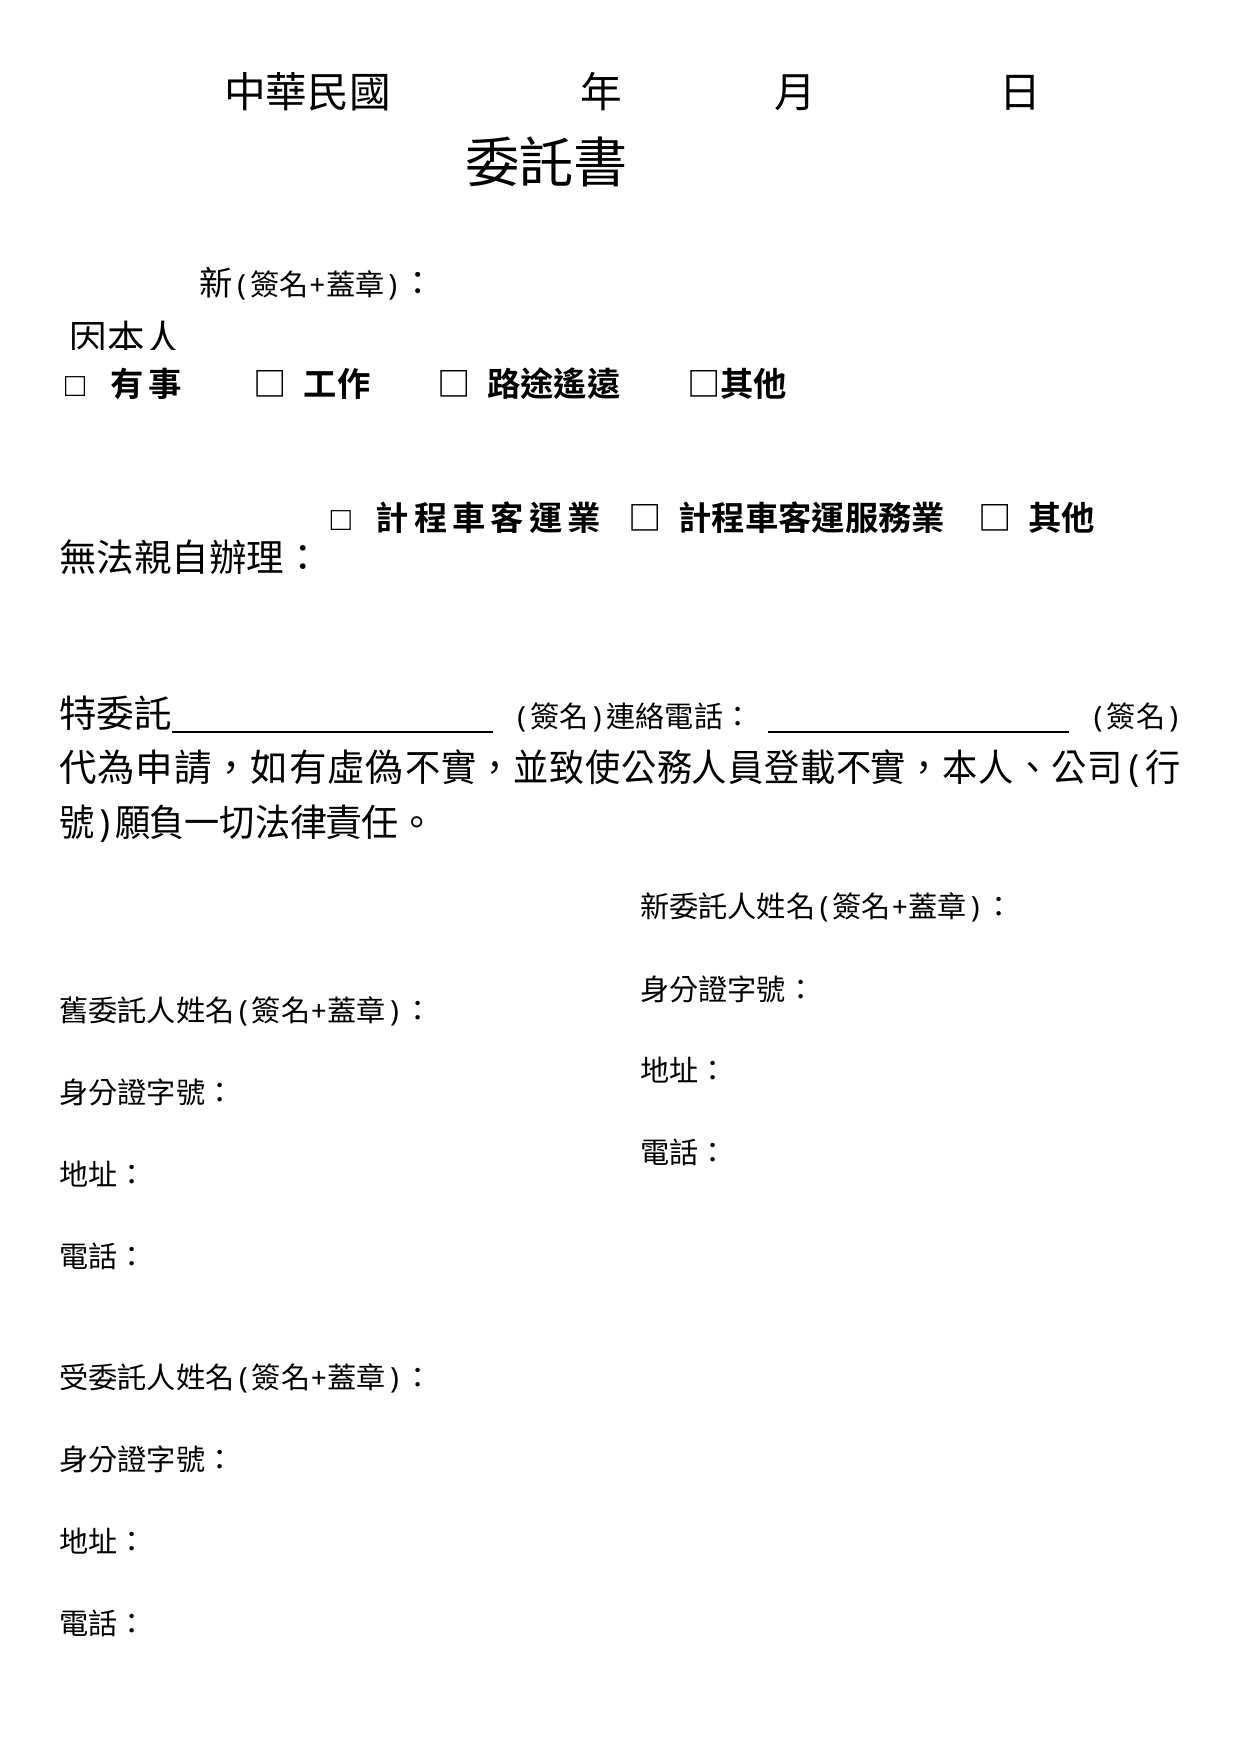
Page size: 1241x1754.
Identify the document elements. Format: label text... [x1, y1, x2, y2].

text 新委託人姓名(簽名+蓋章)： [640, 884, 1220, 926]
text 電話： [640, 1130, 1220, 1169]
text 電話： [59, 1233, 1183, 1276]
text □ 計程車客運業 □ 計程車客運服務業 □ 其他 [331, 492, 1199, 540]
text 電話： [59, 1601, 1183, 1643]
text 委託書 [59, 119, 1033, 198]
text 特委託 (簽名)連絡電話： (簽名)代為申請，如有虛偽不實，並致使公務人員登載不實，本人、公司(行號)願負一切法律責任。 [59, 684, 1183, 847]
text 舊(簽名+蓋章)： [1172, 366, 1183, 415]
text 地址： [59, 1519, 1183, 1561]
text 新(簽名+蓋章)： [59, 257, 1183, 306]
text 受委託人姓名(簽名+蓋章)： [59, 1355, 1183, 1397]
text 舊委託人姓名(簽名+蓋章)： [59, 876, 1233, 1176]
text 身分證字號： [59, 1437, 1183, 1479]
text 地址： [640, 1048, 1220, 1090]
text 身分證字號： [59, 1069, 625, 1112]
text □ 有事 □ 工作 □ 路途遙遠 □其他 [65, 357, 1157, 406]
text 因本人 [69, 309, 1183, 363]
text 無法親自辦理： [59, 527, 316, 582]
text 地址： [59, 1151, 1183, 1193]
text 中華民國 年 月 日 [174, 59, 1183, 119]
text 身分證字號： [640, 966, 1220, 1008]
